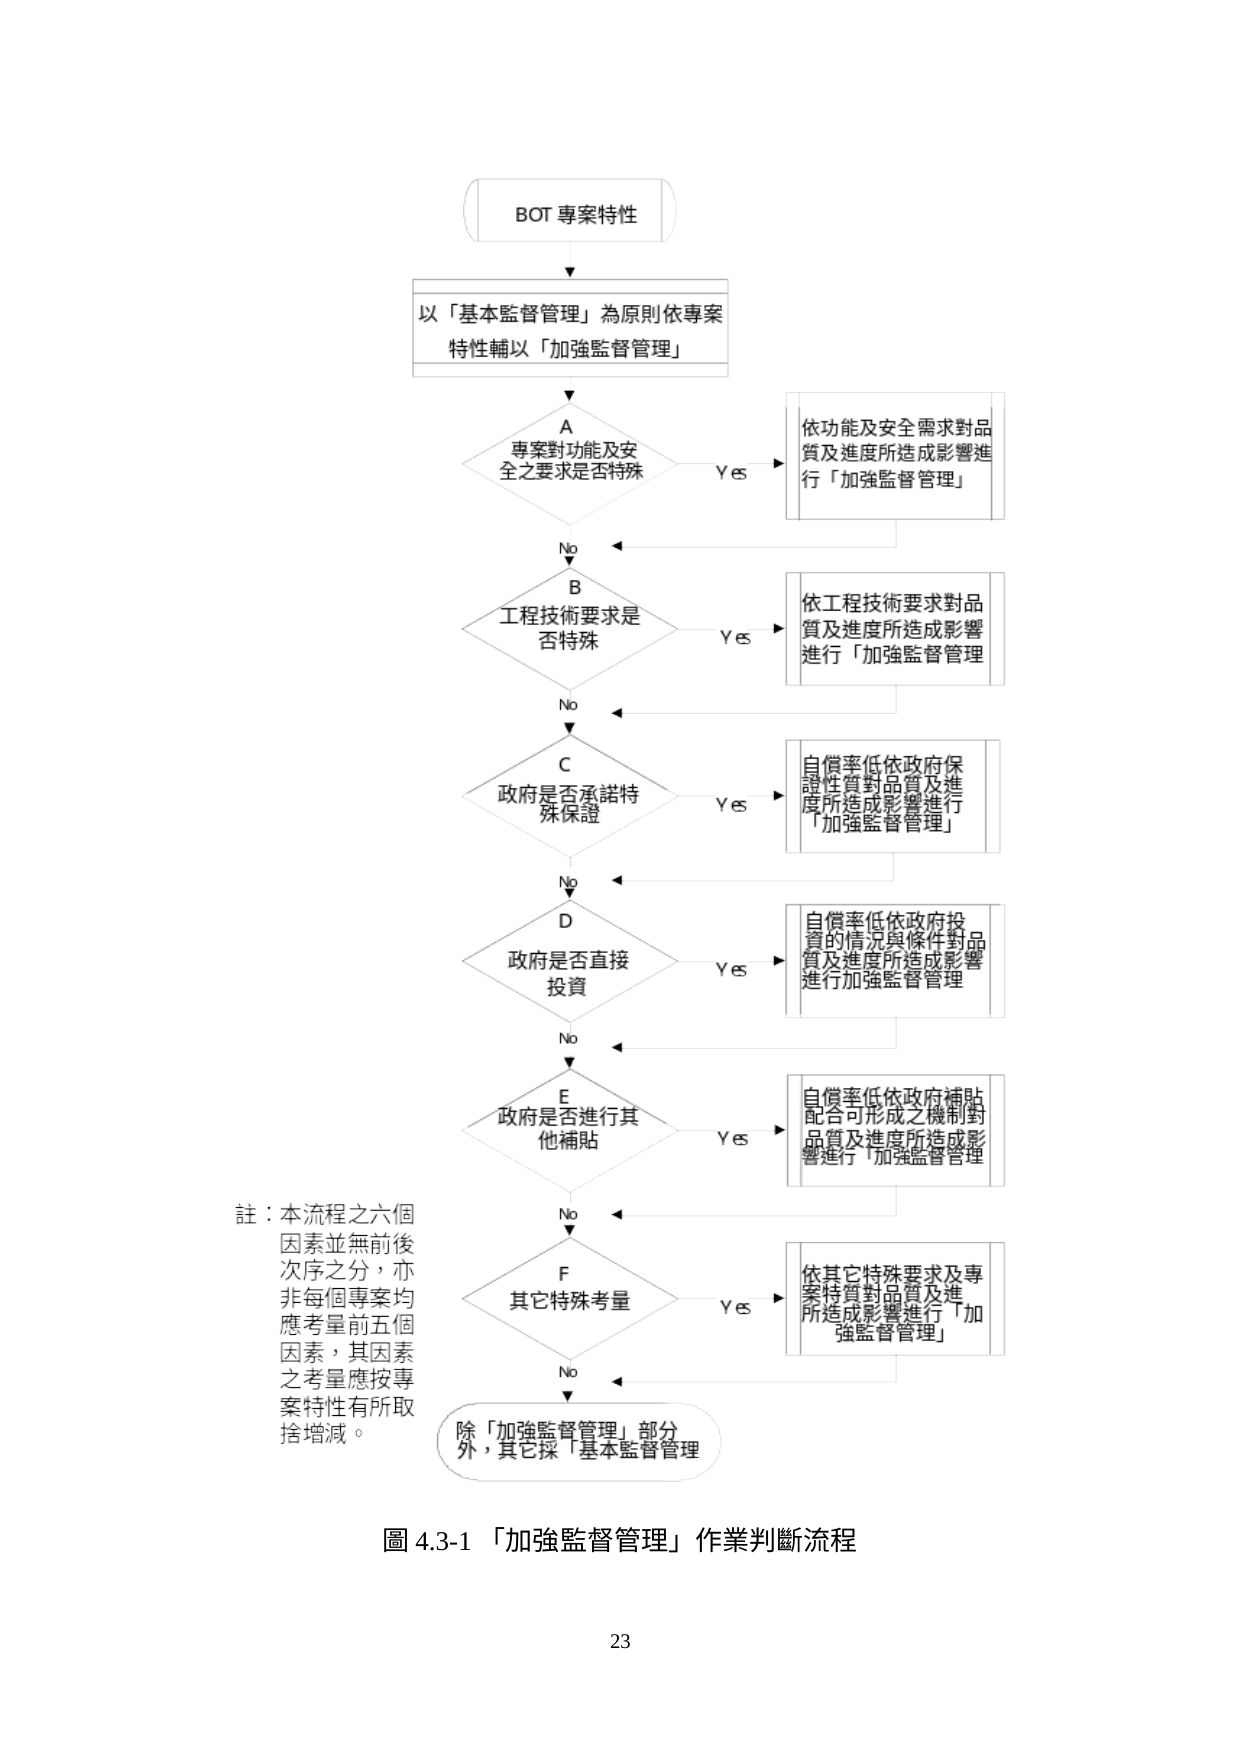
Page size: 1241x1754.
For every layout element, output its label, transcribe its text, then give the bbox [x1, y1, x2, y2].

text 圖4.3-1 「加強監督管理」作業判斷流程 [159, 1519, 1081, 1559]
